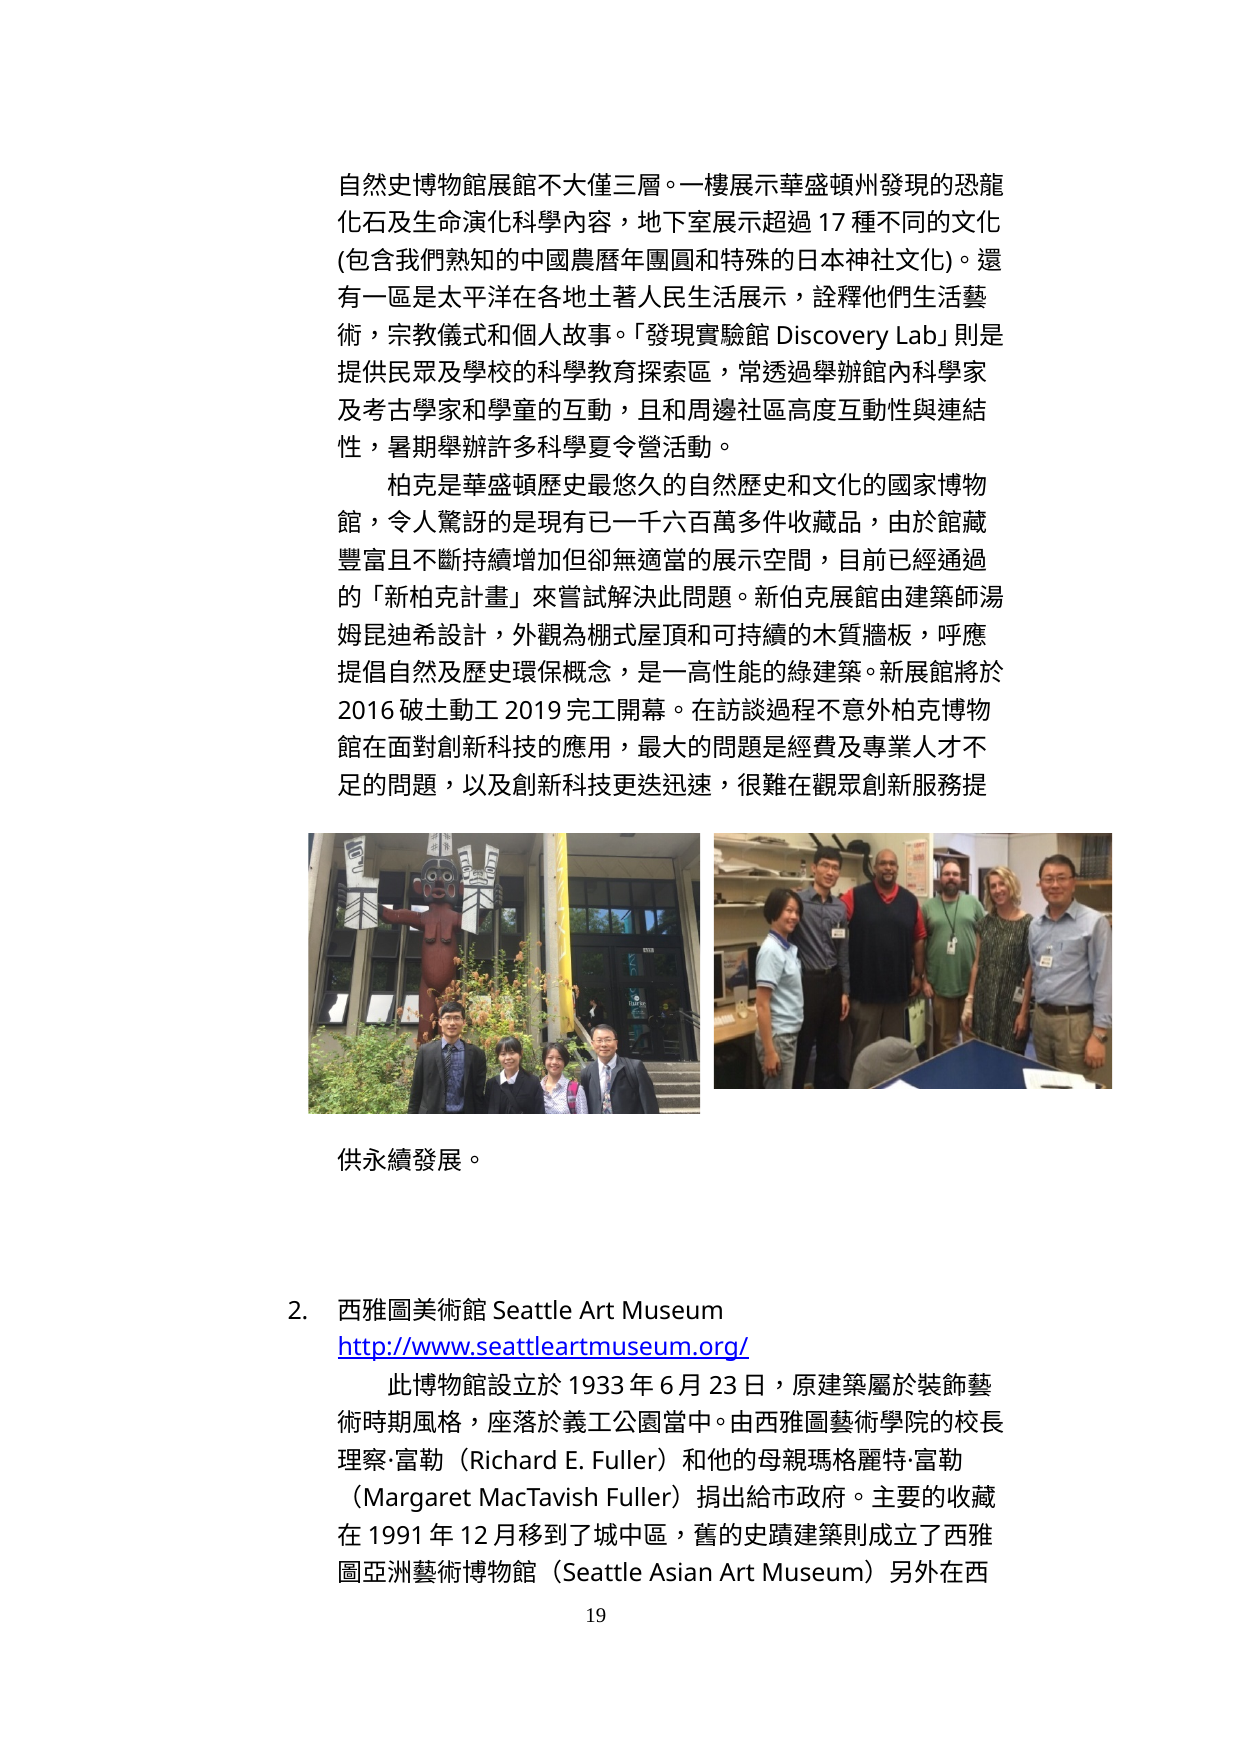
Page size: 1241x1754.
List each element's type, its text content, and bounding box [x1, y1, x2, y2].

text 柏克是華盛頓歷史最悠久的自然歷史和文化的國家博物館，令人驚訝的是現有已一千六百萬多件收藏品，由於館藏豐富且不斷持續增加但卻無適當的展示空間，目前已經通過的「新柏克計畫」來嘗試解決此問題。新伯克展館由建築師湯姆昆迪希設計，外觀為棚式屋頂和可持續的木質牆板，呼應提倡自然及歷史環保概念，是一高性能的綠建築。新展館將於2016破土動工2019完工開幕。在訪談過程不意外柏克博物館在面對創新科技的應用，最大的問題是經費及專業人才不足的問題，以及創新科技更迭迅速，很難在觀眾創新服務提供永續發展。 [337, 464, 1004, 1177]
text 自然史博物館展館不大僅三層。一樓展示華盛頓州發現的恐龍化石及生命演化科學內容，地下室展示超過17種不同的文化(包含我們熟知的中國農曆年團圓和特殊的日本神社文化)。還有一區是太平洋在各地土著人民生活展示，詮釋他們生活藝術，宗教儀式和個人故事。「發現實驗館Discovery Lab」則是提供民眾及學校的科學教育探索區，常透過舉辦館內科學家及考古學家和學童的互動，且和周邊社區高度互動性與連結性，暑期舉辦許多科學夏令營活動。 [337, 164, 1004, 464]
text 此博物館設立於1933年6月23日，原建築屬於裝飾藝術時期風格，座落於義工公園當中。由西雅圖藝術學院的校長理察·富勒（Richard E. Fuller）和他的母親瑪格麗特·富勒（Margaret MacTavish Fuller）捐出給市政府。主要的收藏在1991年12月移到了城中區，舊的史蹟建築則成立了西雅圖亞洲藝術博物館（Seattle Asian Art Museum）另外在西 [337, 1364, 1004, 1589]
picture [713, 833, 1113, 1089]
picture [308, 833, 700, 1114]
text http://www.seattleartmuseum.org/ [337, 1327, 1004, 1364]
list 西雅圖美術館Seattle Art Museum [287, 1289, 1004, 1327]
